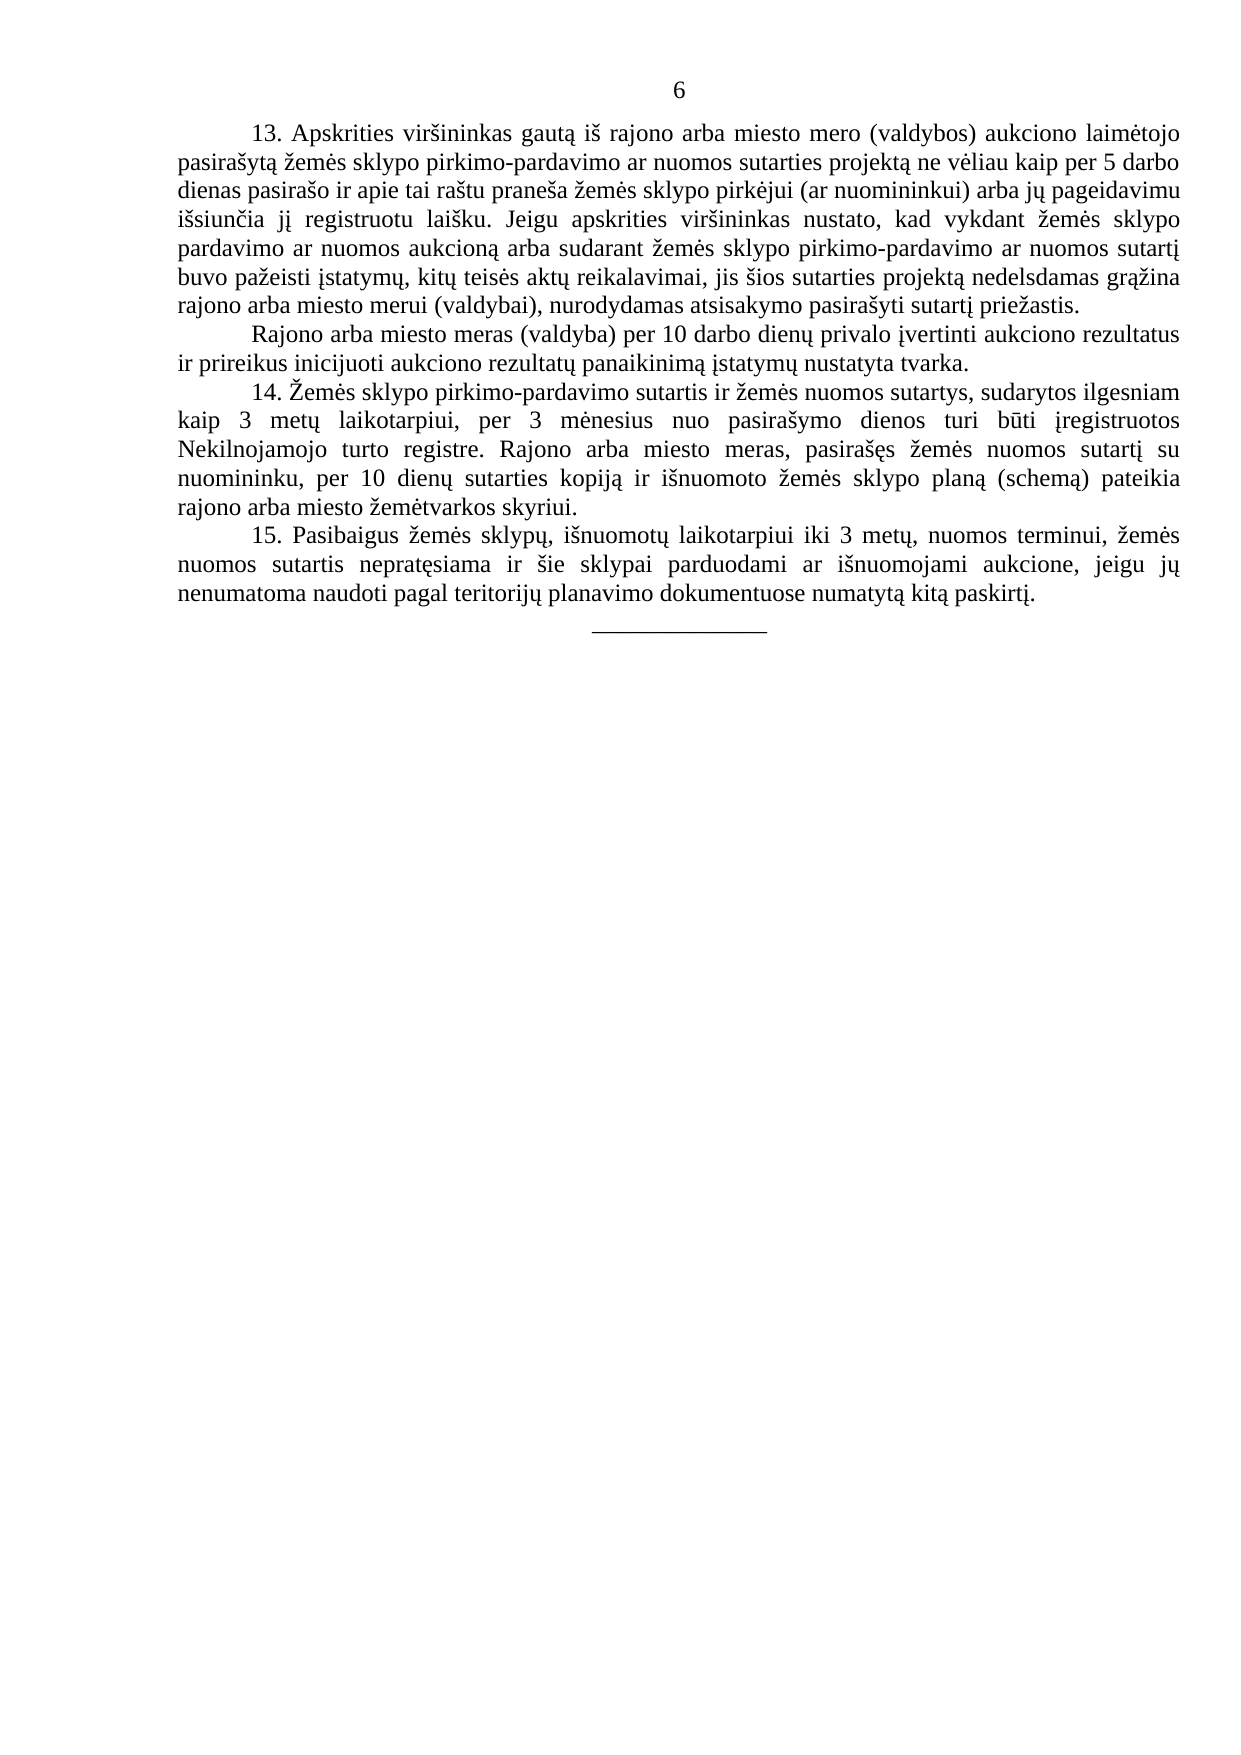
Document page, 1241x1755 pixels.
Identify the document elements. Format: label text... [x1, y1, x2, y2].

text 14. Žemės sklypo pirkimo-pardavimo sutartis ir žemės nuomos sutartys, sudarytos ilgesniam kaip 3 metų laikotarpiui, per 3 mėnesius nuo pasirašymo dienos turi būti įregistruotos Nekilnojamojo turto registre. Rajono arba miesto meras, pasirašęs žemės nuomos sutartį su nuomininku, per 10 dienų sutarties kopiją ir išnuomoto žemės sklypo planą (schemą) pateikia rajono arba miesto žemėtvarkos skyriui. [177, 377, 1181, 521]
text Rajono arba miesto meras (valdyba) per 10 darbo dienų privalo įvertinti aukciono rezultatus ir prireikus inicijuoti aukciono rezultatų panaikinimą įstatymų nustatyta tvarka. [177, 319, 1181, 377]
text ______________ [177, 607, 1181, 636]
text 15. Pasibaigus žemės sklypų, išnuomotų laikotarpiui iki 3 metų, nuomos terminui, žemės nuomos sutartis nepratęsiama ir šie sklypai parduodami ar išnuomojami aukcione, jeigu jų nenumatoma naudoti pagal teritorijų planavimo dokumentuose numatytą kitą paskirtį. [177, 521, 1181, 607]
text 13. Apskrities viršininkas gautą iš rajono arba miesto mero (valdybos) aukciono laimėtojo pasirašytą žemės sklypo pirkimo-pardavimo ar nuomos sutarties projektą ne vėliau kaip per 5 darbo dienas pasirašo ir apie tai raštu praneša žemės sklypo pirkėjui (ar nuomininkui) arba jų pageidavimu išsiunčia jį registruotu laišku. Jeigu apskrities viršininkas nustato, kad vykdant žemės sklypo pardavimo ar nuomos aukcioną arba sudarant žemės sklypo pirkimo-pardavimo ar nuomos sutartį buvo pažeisti įstatymų, kitų teisės aktų reikalavimai, jis šios sutarties projektą nedelsdamas grąžina rajono arba miesto merui (valdybai), nurodydamas atsisakymo pasirašyti sutartį priežastis. [177, 118, 1181, 319]
